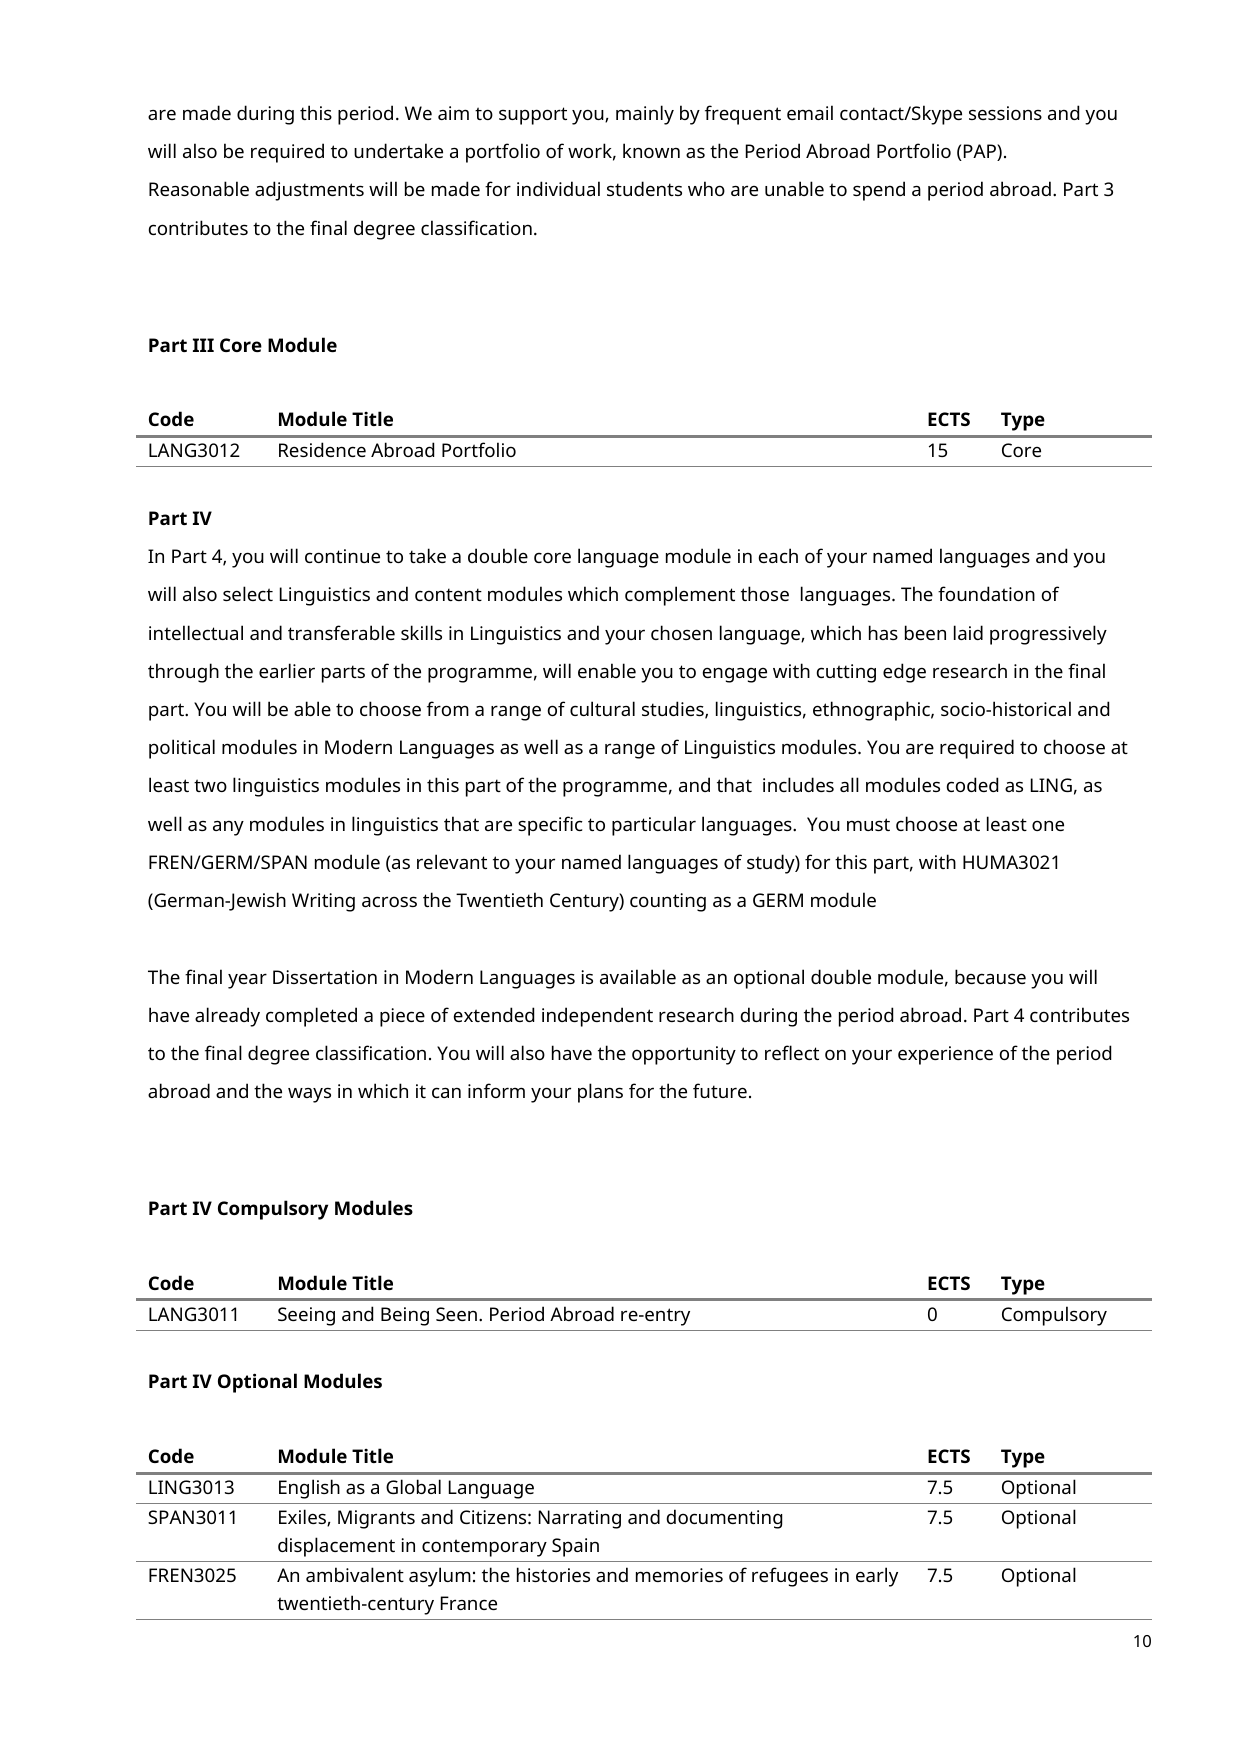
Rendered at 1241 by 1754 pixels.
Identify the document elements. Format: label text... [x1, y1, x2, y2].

table_cell LING3013 [136, 1475, 266, 1503]
table_cell LANG3011 [136, 1301, 266, 1329]
table_cell 7.5 [916, 1475, 989, 1503]
table_cell Exiles, Migrants and Citizens: Narrating and documenting displacement in contemporary Spain [266, 1504, 916, 1561]
table_cell Residence Abroad Portfolio [266, 438, 916, 466]
table_cell Code [136, 1443, 266, 1472]
table_cell Core [989, 438, 1152, 466]
table_cell 15 [916, 438, 989, 466]
table_cell Code [136, 1270, 266, 1298]
table_cell Optional [989, 1504, 1152, 1561]
table_cell 0 [916, 1301, 989, 1329]
table_cell Part IV Compulsory Modules [136, 1157, 1152, 1270]
table_cell Part IV In Part 4, you will continue to take a double core language module in each of your named languages and you will also select Linguistics and content modules which complement those languages. The foundation of intellectual and transferable skills in Linguistics and your chosen language, which has been laid progressively through the earlier parts of the programme, will enable you to engage with cutting edge research in the final part. You will be able to choose from a range of cultural studies, linguistics, ethnographic, socio-historical and political modules in Modern Languages as well as a range of Linguistics modules. You are required to choose at least two linguistics modules in this part of the programme, and that includes all modules coded as LING, as well as any modules in linguistics that are specific to particular languages. You must choose at least one FREN/GERM/SPAN module (as relevant to your named languages of study) for this part, with HUMA3021 (German-Jewish Writing across the Twentieth Century) counting as a GERM module The final year Dissertation in Modern Languages is available as an optional double module, because you will have already completed a piece of extended independent research during the period abroad. Part 4 contributes to the final degree classification. You will also have the opportunity to reflect on your experience of the period abroad and the ways in which it can inform your plans for the future. [136, 467, 1152, 1157]
table_cell Module Title [266, 1270, 916, 1298]
table_cell Part III Core Module [136, 294, 1152, 406]
table_cell An ambivalent asylum: the histories and memories of refugees in early twentieth-century France [266, 1562, 916, 1619]
table_cell Type [989, 1270, 1152, 1298]
table_cell ECTS [916, 406, 989, 434]
table_cell SPAN3011 [136, 1504, 266, 1561]
table_cell Type [989, 1443, 1152, 1472]
table_cell 7.5 [916, 1504, 989, 1561]
table_cell ECTS [916, 1443, 989, 1472]
table_cell Seeing and Being Seen. Period Abroad re-entry [266, 1301, 916, 1329]
table_cell Type [989, 406, 1152, 434]
table_cell Module Title [266, 406, 916, 434]
table_cell are made during this period. We aim to support you, mainly by frequent email contact/Skype sessions and you will also be required to undertake a portfolio of work, known as the Period Abroad Portfolio (PAP). Reasonable adjustments will be made for individual students who are unable to spend a period abroad. Part 3 contributes to the final degree classification. [136, 99, 1152, 294]
table_cell ECTS [916, 1270, 989, 1298]
table_cell 7.5 [916, 1562, 989, 1619]
table_cell FREN3025 [136, 1562, 266, 1619]
table_cell LANG3012 [136, 438, 266, 466]
table_cell Compulsory [989, 1301, 1152, 1329]
table_cell Code [136, 406, 266, 434]
table_cell Optional [989, 1562, 1152, 1619]
table_cell English as a Global Language [266, 1475, 916, 1503]
table_cell Optional [989, 1475, 1152, 1503]
table_cell Module Title [266, 1443, 916, 1472]
table_cell Part IV Optional Modules [136, 1331, 1152, 1443]
